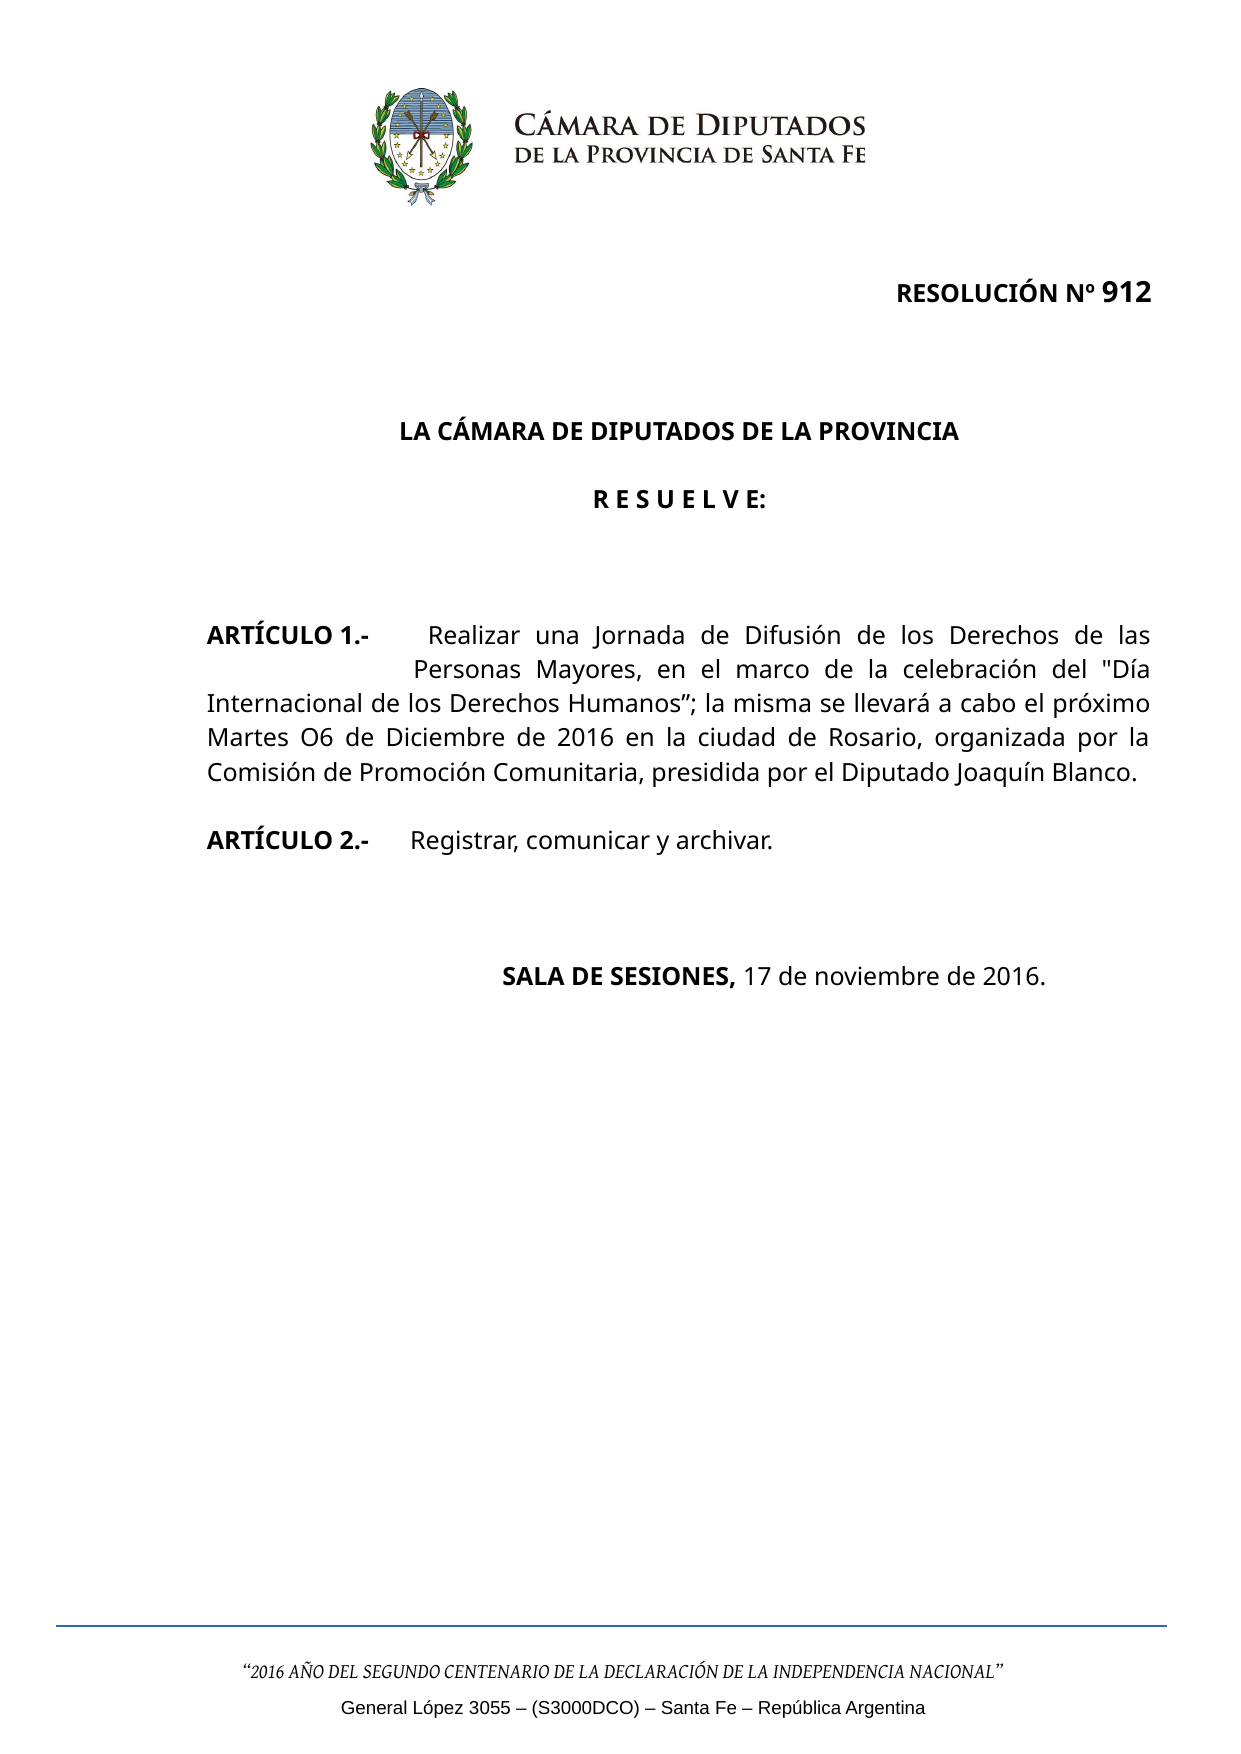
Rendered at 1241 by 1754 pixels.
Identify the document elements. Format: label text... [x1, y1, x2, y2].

text LA CÁMARA DE DIPUTADOS DE LA PROVINCIA [207, 413, 1152, 448]
picture [370, 88, 866, 210]
text R E S U E L V E: [207, 482, 1152, 516]
text SALA DE SESIONES, 17 de noviembre de 2016. [207, 958, 1152, 993]
text RESOLUCIÓN Nº 912 [207, 272, 1152, 311]
table_header ARTÍCULO 1.- [207, 618, 413, 668]
text Registrar, comunicar y archivar. [410, 822, 1152, 856]
text Realizar una Jornada de Difusión de los Derechos de las Personas Mayores, en el marco de la celebración del "Día Internacional de los Derechos Humanos”; la misma se llevará a cabo el próximo Martes O6 de Diciembre de 2016 en la ciudad de Rosario, organizada por la Comisión de Promoción Comunitaria, presidida por el Diputado Joaquín Blanco. [207, 618, 1152, 788]
table_header ARTÍCULO 2.- [207, 822, 410, 873]
